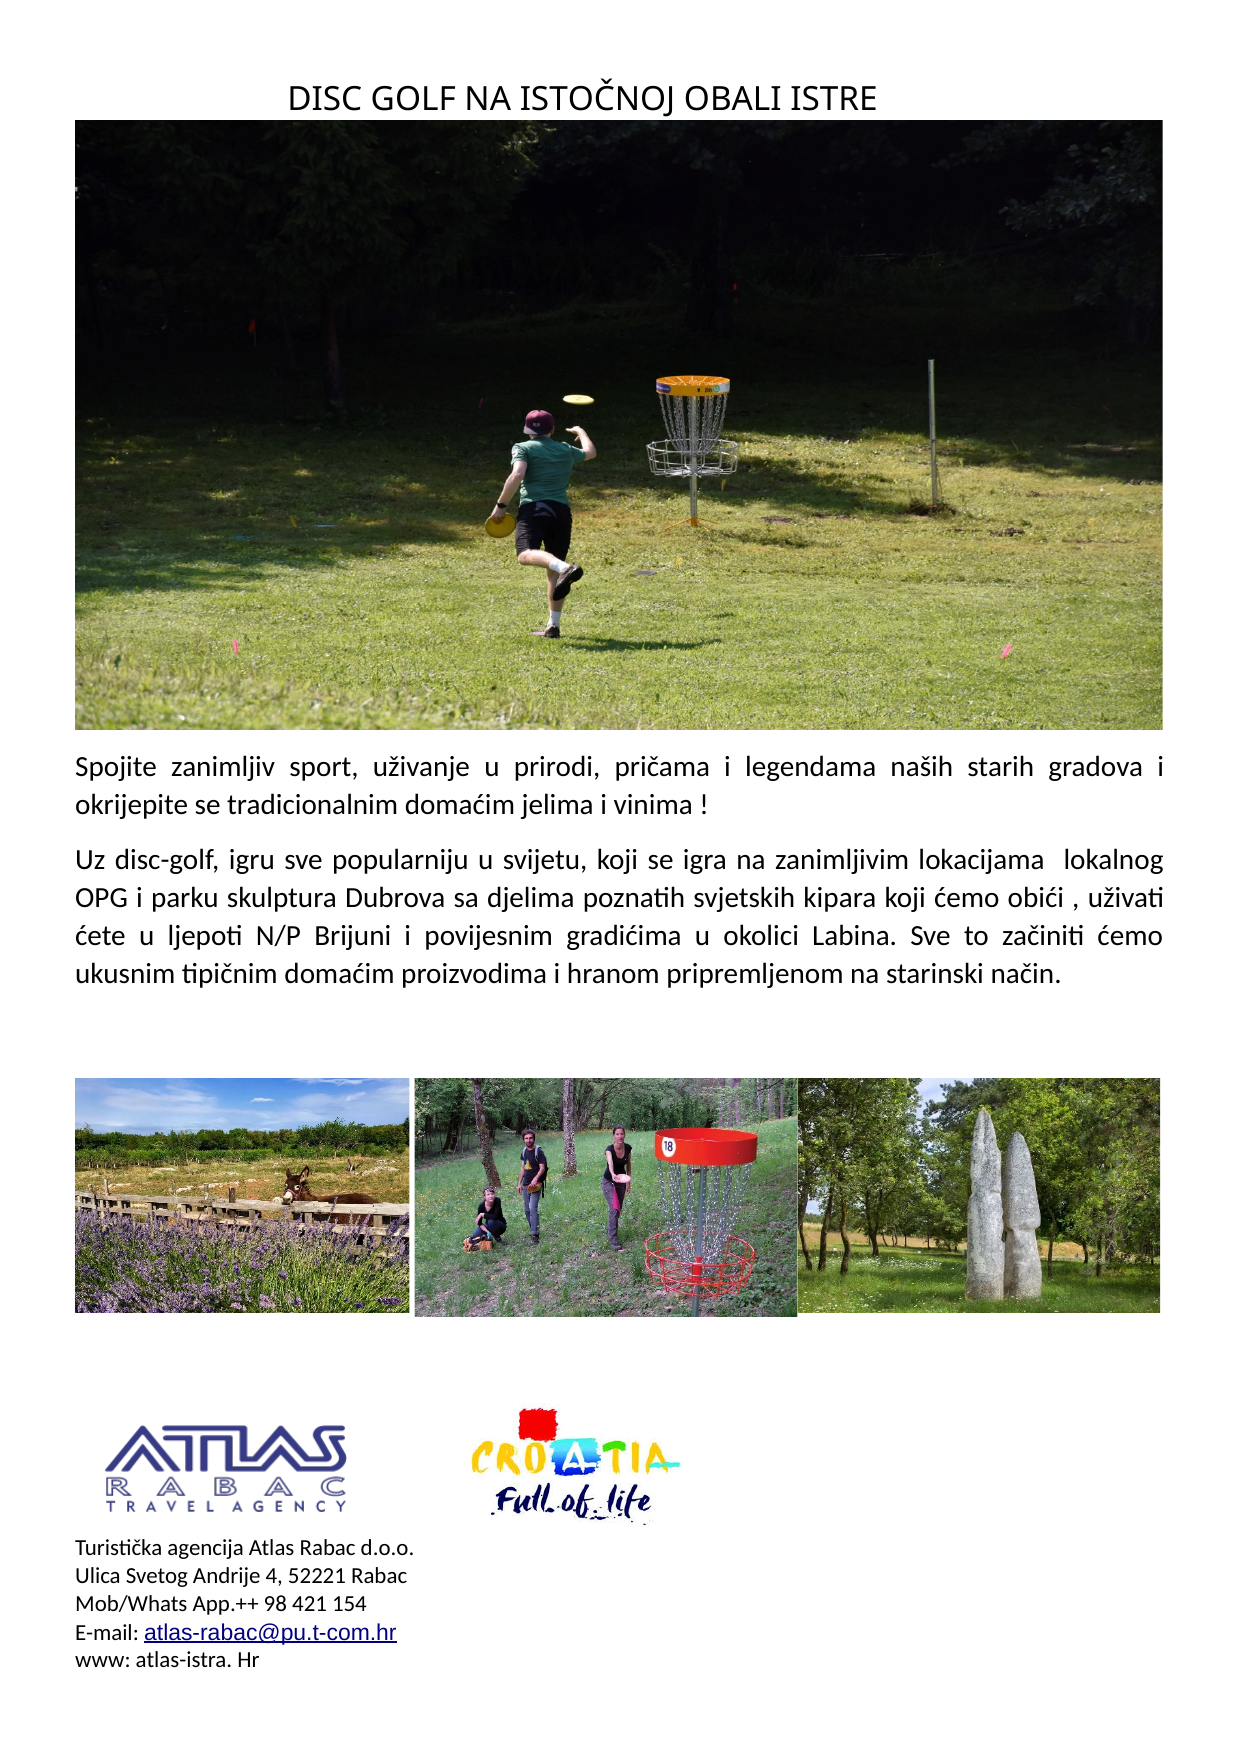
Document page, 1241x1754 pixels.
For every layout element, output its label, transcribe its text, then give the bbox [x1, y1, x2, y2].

text Mob/Whats App.++ 98 421 154 [75, 1589, 1165, 1618]
text Uz disc-golf, igru sve popularniju u svijetu, koji se igra na zanimljivim lokacijama lokalnog OPG i parku skulptura Dubrova sa djelima poznatih svjetskih kipara koji ćemo obići , uživati ćete u ljepoti N/P Brijuni i povijesnim gradićima u okolici Labina. Sve to začiniti ćemo ukusnim tipičnim domaćim proizvodima i hranom pripremljenom na starinski način. [75, 841, 1165, 991]
text Turistička agencija Atlas Rabac d.o.o. [75, 1533, 1165, 1562]
text Ulica Svetog Andrije 4, 52221 Rabac [75, 1562, 1165, 1589]
text E-mail: atlas-rabac@pu.t-com.hr [75, 1618, 1165, 1646]
text Spojite zanimljiv sport, uživanje u prirodi, pričama i legendama naših starih gradova i okrijepite se tradicionalnim domaćim jelima i vinima ! [75, 748, 1165, 822]
text www: atlas-istra. Hr [75, 1646, 1165, 1674]
text DISC GOLF NA ISTOČNOJ OBALI ISTRE [75, 75, 1165, 120]
